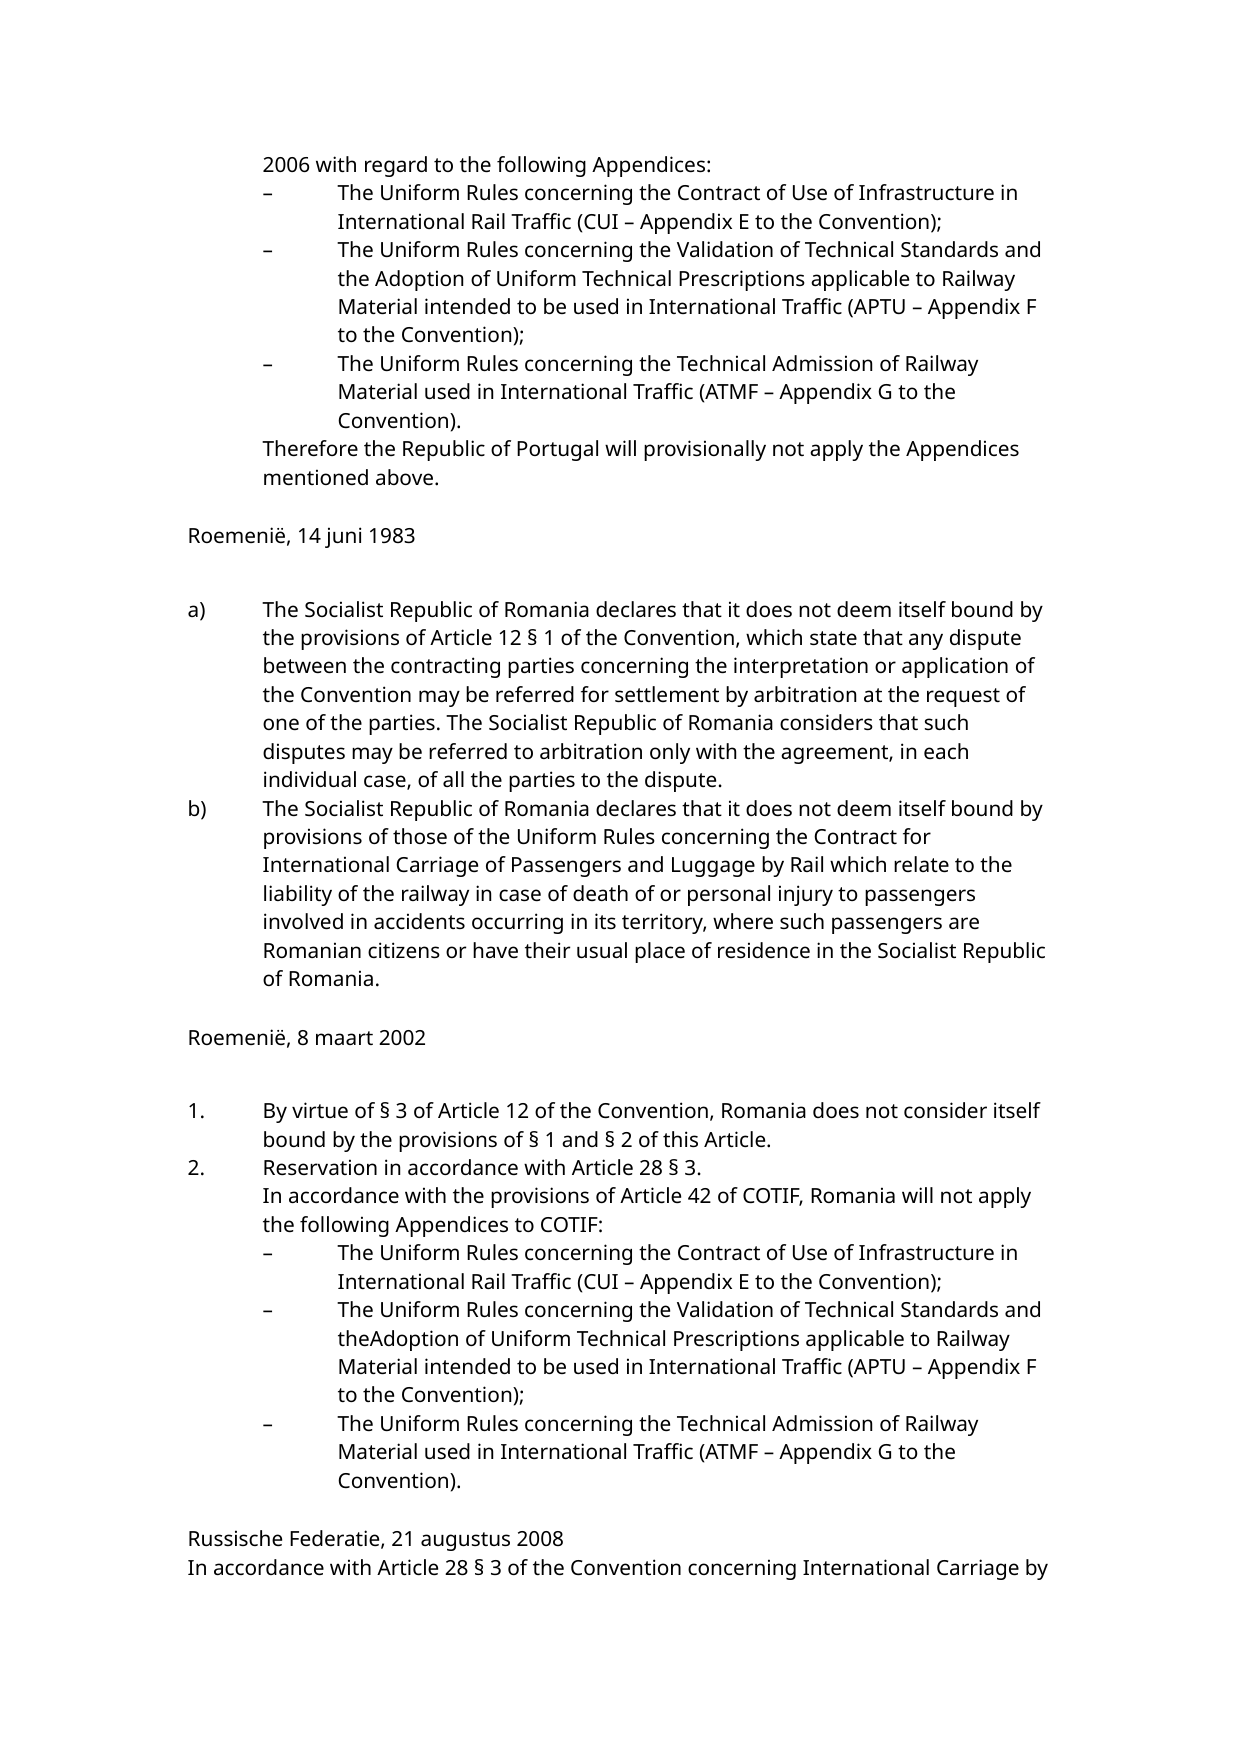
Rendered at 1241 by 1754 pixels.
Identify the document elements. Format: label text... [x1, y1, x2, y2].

list The Uniform Rules concerning the Validation of Technical Standards and theAdoption of Uniform Technical Prescriptions applicable to Railway Material intended to be used in International Traffic (APTU – Appendix F to the Convention); [262, 1295, 1053, 1409]
list The Uniform Rules concerning the Contract of Use of Infrastructure in International Rail Traffic (CUI – Appendix E to the Convention); [262, 178, 1053, 235]
list The Socialist Republic of Romania declares that it does not deem itself bound by the provisions of Article 12 § 1 of the Convention, which state that any dispute between the contracting parties concerning the interpretation or application of the Convention may be referred for settlement by arbitration at the request of one of the parties. The Socialist Republic of Romania considers that such disputes may be referred to arbitration only with the agreement, in each individual case, of all the parties to the dispute. [187, 595, 1053, 794]
text Russische Federatie, 21 augustus 2008 [187, 1524, 1053, 1553]
list The Uniform Rules concerning the Technical Admission of Railway Material used in International Traffic (ATMF – Appendix G to the Convention). [262, 1409, 1053, 1494]
list 2006 with regard to the following Appendices: [187, 150, 1053, 178]
text Roemenië, 8 maart 2002 [187, 1023, 1053, 1051]
list The Socialist Republic of Romania declares that it does not deem itself bound by provisions of those of the Uniform Rules concerning the Contract for International Carriage of Passengers and Luggage by Rail which relate to the liability of the railway in case of death of or personal injury to passengers involved in accidents occurring in its territory, where such passengers are Romanian citizens or have their usual place of residence in the Socialist Republic of Romania. [187, 794, 1053, 993]
list In accordance with the provisions of Article 42 of COTIF, Romania will not apply the following Appendices to COTIF: [187, 1182, 1053, 1238]
text In accordance with Article 28 § 3 of the Convention concerning International Carriage by [187, 1553, 1053, 1581]
list The Uniform Rules concerning the Technical Admission of Railway Material used in International Traffic (ATMF – Appendix G to the Convention). [262, 349, 1053, 434]
list Therefore the Republic of Portugal will provisionally not apply the Appendices mentioned above. [187, 434, 1053, 491]
list The Uniform Rules concerning the Validation of Technical Standards and the Adoption of Uniform Technical Prescriptions applicable to Railway Material intended to be used in International Traffic (APTU – Appendix F to the Convention); [262, 235, 1053, 349]
list Reservation in accordance with Article 28 § 3. [187, 1153, 1053, 1182]
list The Uniform Rules concerning the Contract of Use of Infrastructure in International Rail Traffic (CUI – Appendix E to the Convention); [262, 1238, 1053, 1295]
text Roemenië, 14 juni 1983 [187, 521, 1053, 550]
list By virtue of § 3 of Article 12 of the Convention, Romania does not consider itself bound by the provisions of § 1 and § 2 of this Article. [187, 1096, 1053, 1153]
